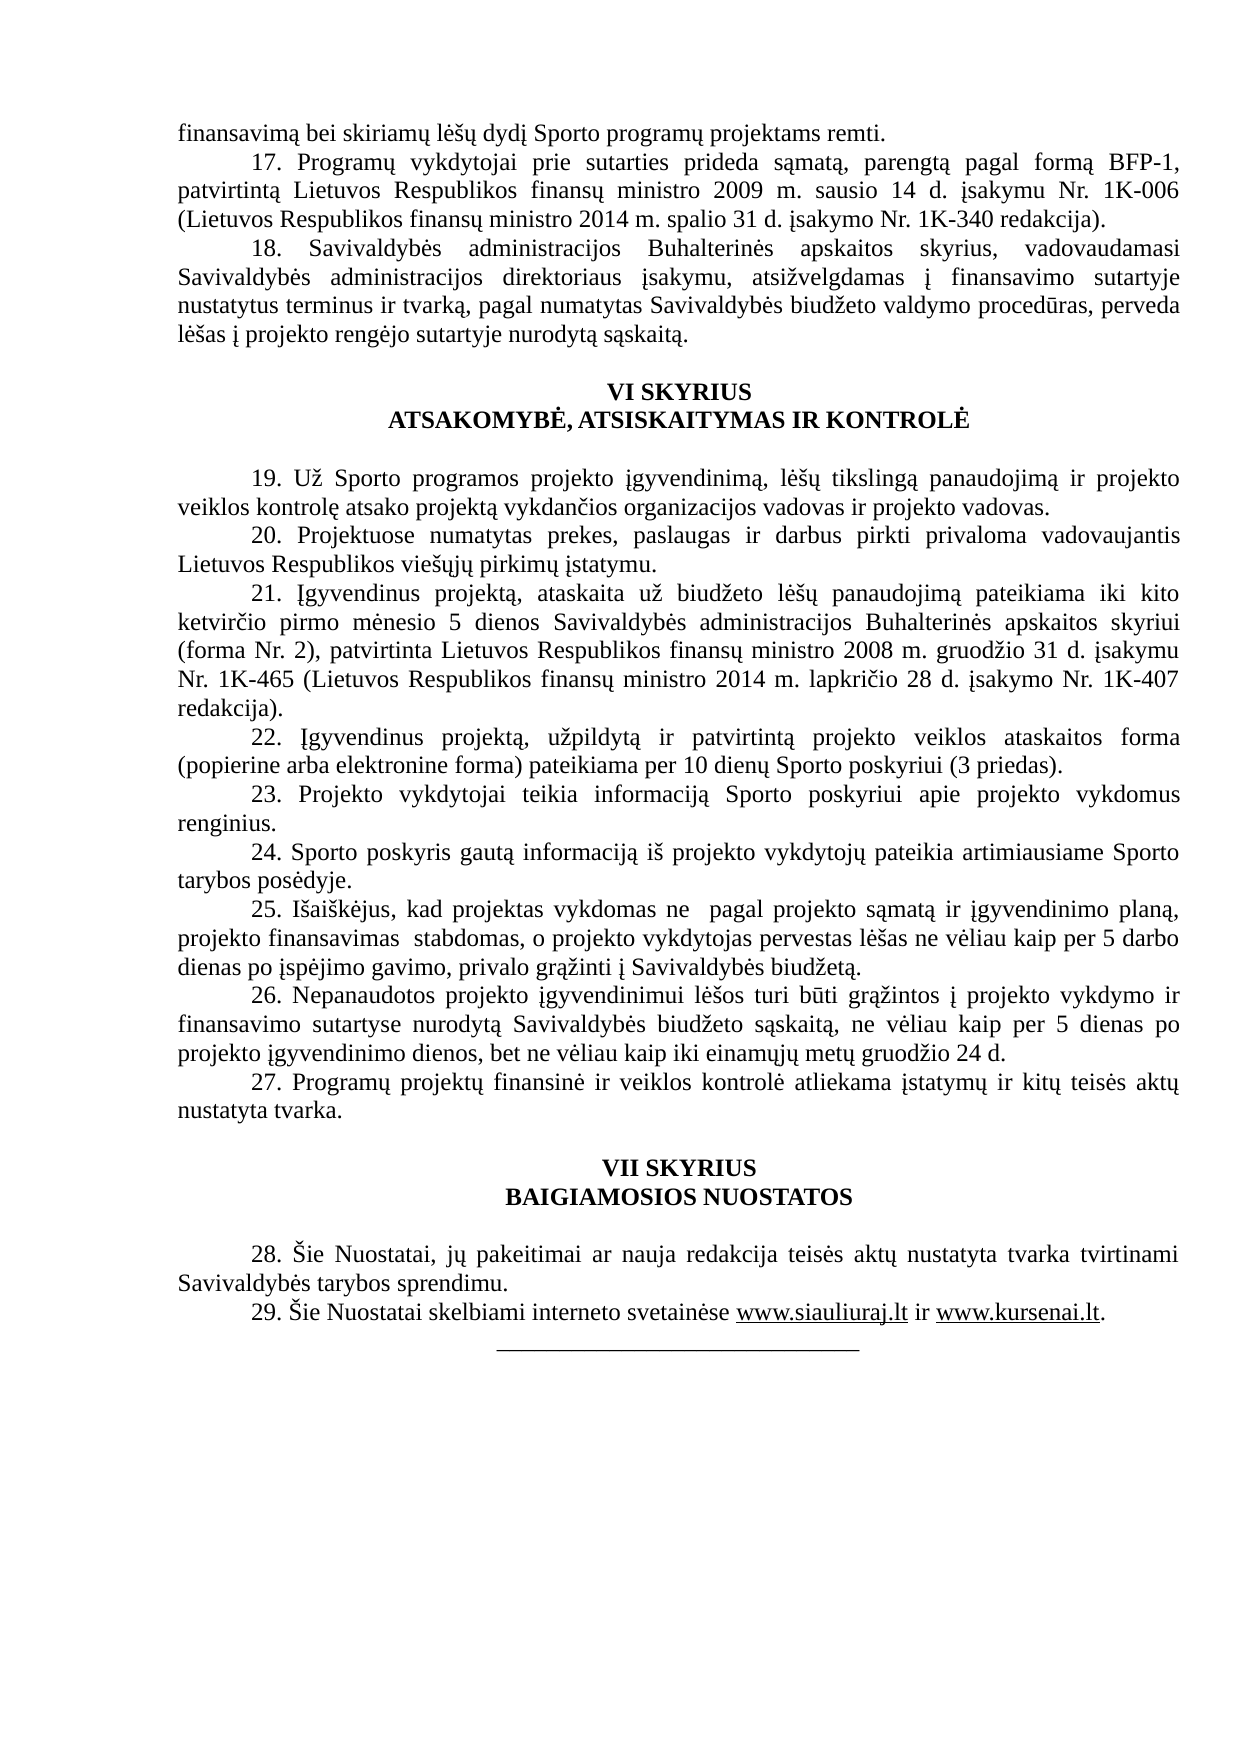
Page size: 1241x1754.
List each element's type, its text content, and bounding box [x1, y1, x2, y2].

text VII SKYRIUS [177, 1153, 1181, 1182]
text BAIGIAMOSIOS NUOSTATOS [177, 1182, 1181, 1211]
text 19. Už Sporto programos projekto įgyvendinimą, lėšų tikslingą panaudojimą ir projekto veiklos kontrolę atsako projektą vykdančios organizacijos vadovas ir projekto vadovas. [177, 463, 1181, 521]
text 26. Nepanaudotos projekto įgyvendinimui lėšos turi būti grąžintos į projekto vykdymo ir finansavimo sutartyse nurodytą Savivaldybės biudžeto sąskaitą, ne vėliau kaip per 5 dienas po projekto įgyvendinimo dienos, bet ne vėliau kaip iki einamųjų metų gruodžio 24 d. [177, 981, 1181, 1067]
text 29. Šie Nuostatai skelbiami interneto svetainėse www.siauliuraj.lt ir www.kursenai.lt. [177, 1297, 1181, 1326]
text 27. Programų projektų finansinė ir veiklos kontrolė atliekama įstatymų ir kitų teisės aktų nustatyta tvarka. [177, 1067, 1181, 1124]
text 24. Sporto poskyris gautą informaciją iš projekto vykdytojų pateikia artimiausiame Sporto tarybos posėdyje. [177, 837, 1181, 894]
text 20. Projektuose numatytas prekes, paslaugas ir darbus pirkti privaloma vadovaujantis Lietuvos Respublikos viešųjų pirkimų įstatymu. [177, 521, 1181, 578]
text 28. Šie Nuostatai, jų pakeitimai ar nauja redakcija teisės aktų nustatyta tvarka tvirtinami Savivaldybės tarybos sprendimu. [177, 1239, 1181, 1297]
text 18. Savivaldybės administracijos Buhalterinės apskaitos skyrius, vadovaudamasi Savivaldybės administracijos direktoriaus įsakymu, atsižvelgdamas į finansavimo sutartyje nustatytus terminus ir tvarką, pagal numatytas Savivaldybės biudžeto valdymo procedūras, perveda lėšas į projekto rengėjo sutartyje nurodytą sąskaitą. [177, 233, 1181, 348]
text _____________________________ [177, 1326, 1181, 1354]
text 17. Programų vykdytojai prie sutarties prideda sąmatą, parengtą pagal formą BFP-1, patvirtintą Lietuvos Respublikos finansų ministro 2009 m. sausio 14 d. įsakymu Nr. 1K-006 (Lietuvos Respublikos finansų ministro 2014 m. spalio 31 d. įsakymo Nr. 1K-340 redakcija). [177, 147, 1181, 233]
text 23. Projekto vykdytojai teikia informaciją Sporto poskyriui apie projekto vykdomus renginius. [177, 779, 1181, 837]
text finansavimą bei skiriamų lėšų dydį Sporto programų projektams remti. [177, 118, 1181, 147]
text 25. Išaiškėjus, kad projektas vykdomas ne pagal projekto sąmatą ir įgyvendinimo planą, projekto finansavimas stabdomas, o projekto vykdytojas pervestas lėšas ne vėliau kaip per 5 darbo dienas po įspėjimo gavimo, privalo grąžinti į Savivaldybės biudžetą. [177, 894, 1181, 981]
text VI SKYRIUS [177, 377, 1181, 406]
text 21. Įgyvendinus projektą, ataskaita už biudžeto lėšų panaudojimą pateikiama iki kito ketvirčio pirmo mėnesio 5 dienos Savivaldybės administracijos Buhalterinės apskaitos skyriui (forma Nr. 2), patvirtinta Lietuvos Respublikos finansų ministro 2008 m. gruodžio 31 d. įsakymu Nr. 1K-465 (Lietuvos Respublikos finansų ministro 2014 m. lapkričio 28 d. įsakymo Nr. 1K-407 redakcija). [177, 578, 1181, 722]
text 22. Įgyvendinus projektą, užpildytą ir patvirtintą projekto veiklos ataskaitos forma (popierine arba elektronine forma) pateikiama per 10 dienų Sporto poskyriui (3 priedas). [177, 722, 1181, 779]
text ATSAKOMYBĖ, ATSISKAITYMAS IR KONTROLĖ [177, 406, 1181, 434]
